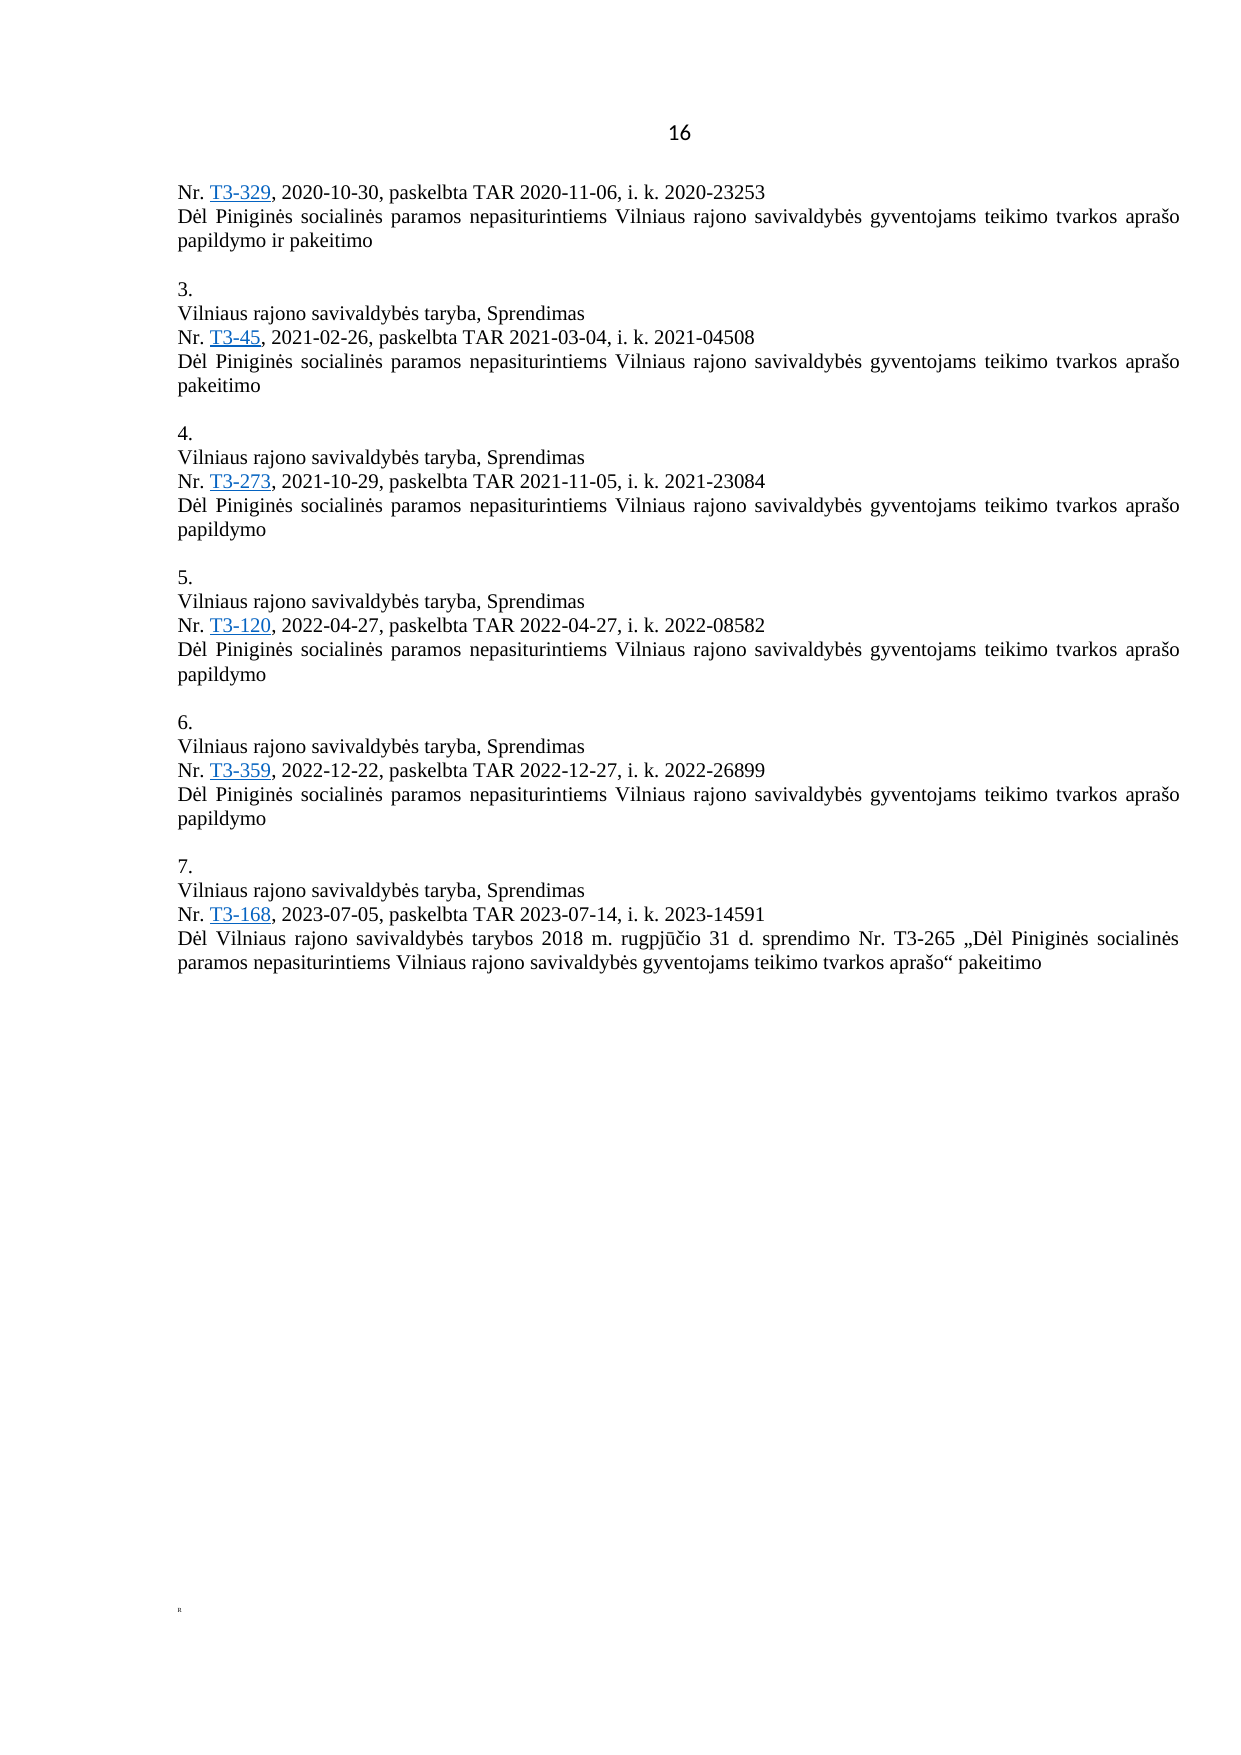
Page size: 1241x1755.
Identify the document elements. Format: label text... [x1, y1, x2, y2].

text Nr. T3-45, 2021-02-26, paskelbta TAR 2021-03-04, i. k. 2021-04508 [177, 324, 1181, 349]
text Nr. T3-329, 2020-10-30, paskelbta TAR 2020-11-06, i. k. 2020-23253 [177, 180, 1181, 204]
text Dėl Piniginės socialinės paramos nepasiturintiems Vilniaus rajono savivaldybės gyventojams teikimo tvarkos aprašo pakeitimo [177, 349, 1181, 397]
text Vilniaus rajono savivaldybės taryba, Sprendimas [177, 734, 1181, 758]
text 3. [177, 276, 1181, 301]
text Vilniaus rajono savivaldybės taryba, Sprendimas [177, 878, 1181, 902]
text Vilniaus rajono savivaldybės taryba, Sprendimas [177, 445, 1181, 469]
text Dėl Piniginės socialinės paramos nepasiturintiems Vilniaus rajono savivaldybės gyventojams teikimo tvarkos aprašo papildymo [177, 782, 1181, 830]
text Vilniaus rajono savivaldybės taryba, Sprendimas [177, 301, 1181, 324]
text Nr. T3-120, 2022-04-27, paskelbta TAR 2022-04-27, i. k. 2022-08582 [177, 613, 1181, 637]
text Nr. T3-168, 2023-07-05, paskelbta TAR 2023-07-14, i. k. 2023-14591 [177, 902, 1181, 926]
text 4. [177, 421, 1181, 445]
text Dėl Piniginės socialinės paramos nepasiturintiems Vilniaus rajono savivaldybės gyventojams teikimo tvarkos aprašo papildymo ir pakeitimo [177, 204, 1181, 252]
text Dėl Vilniaus rajono savivaldybės tarybos 2018 m. rugpjūčio 31 d. sprendimo Nr. T3-265 „Dėl Piniginės socialinės paramos nepasiturintiems Vilniaus rajono savivaldybės gyventojams teikimo tvarkos aprašo“ pakeitimo [177, 926, 1181, 974]
text 6. [177, 709, 1181, 734]
text Dėl Piniginės socialinės paramos nepasiturintiems Vilniaus rajono savivaldybės gyventojams teikimo tvarkos aprašo papildymo [177, 493, 1181, 541]
text Vilniaus rajono savivaldybės taryba, Sprendimas [177, 589, 1181, 613]
text 5. [177, 565, 1181, 589]
text Nr. T3-359, 2022-12-22, paskelbta TAR 2022-12-27, i. k. 2022-26899 [177, 758, 1181, 782]
text 7. [177, 854, 1181, 878]
text Nr. T3-273, 2021-10-29, paskelbta TAR 2021-11-05, i. k. 2021-23084 [177, 469, 1181, 493]
text Dėl Piniginės socialinės paramos nepasiturintiems Vilniaus rajono savivaldybės gyventojams teikimo tvarkos aprašo papildymo [177, 637, 1181, 686]
